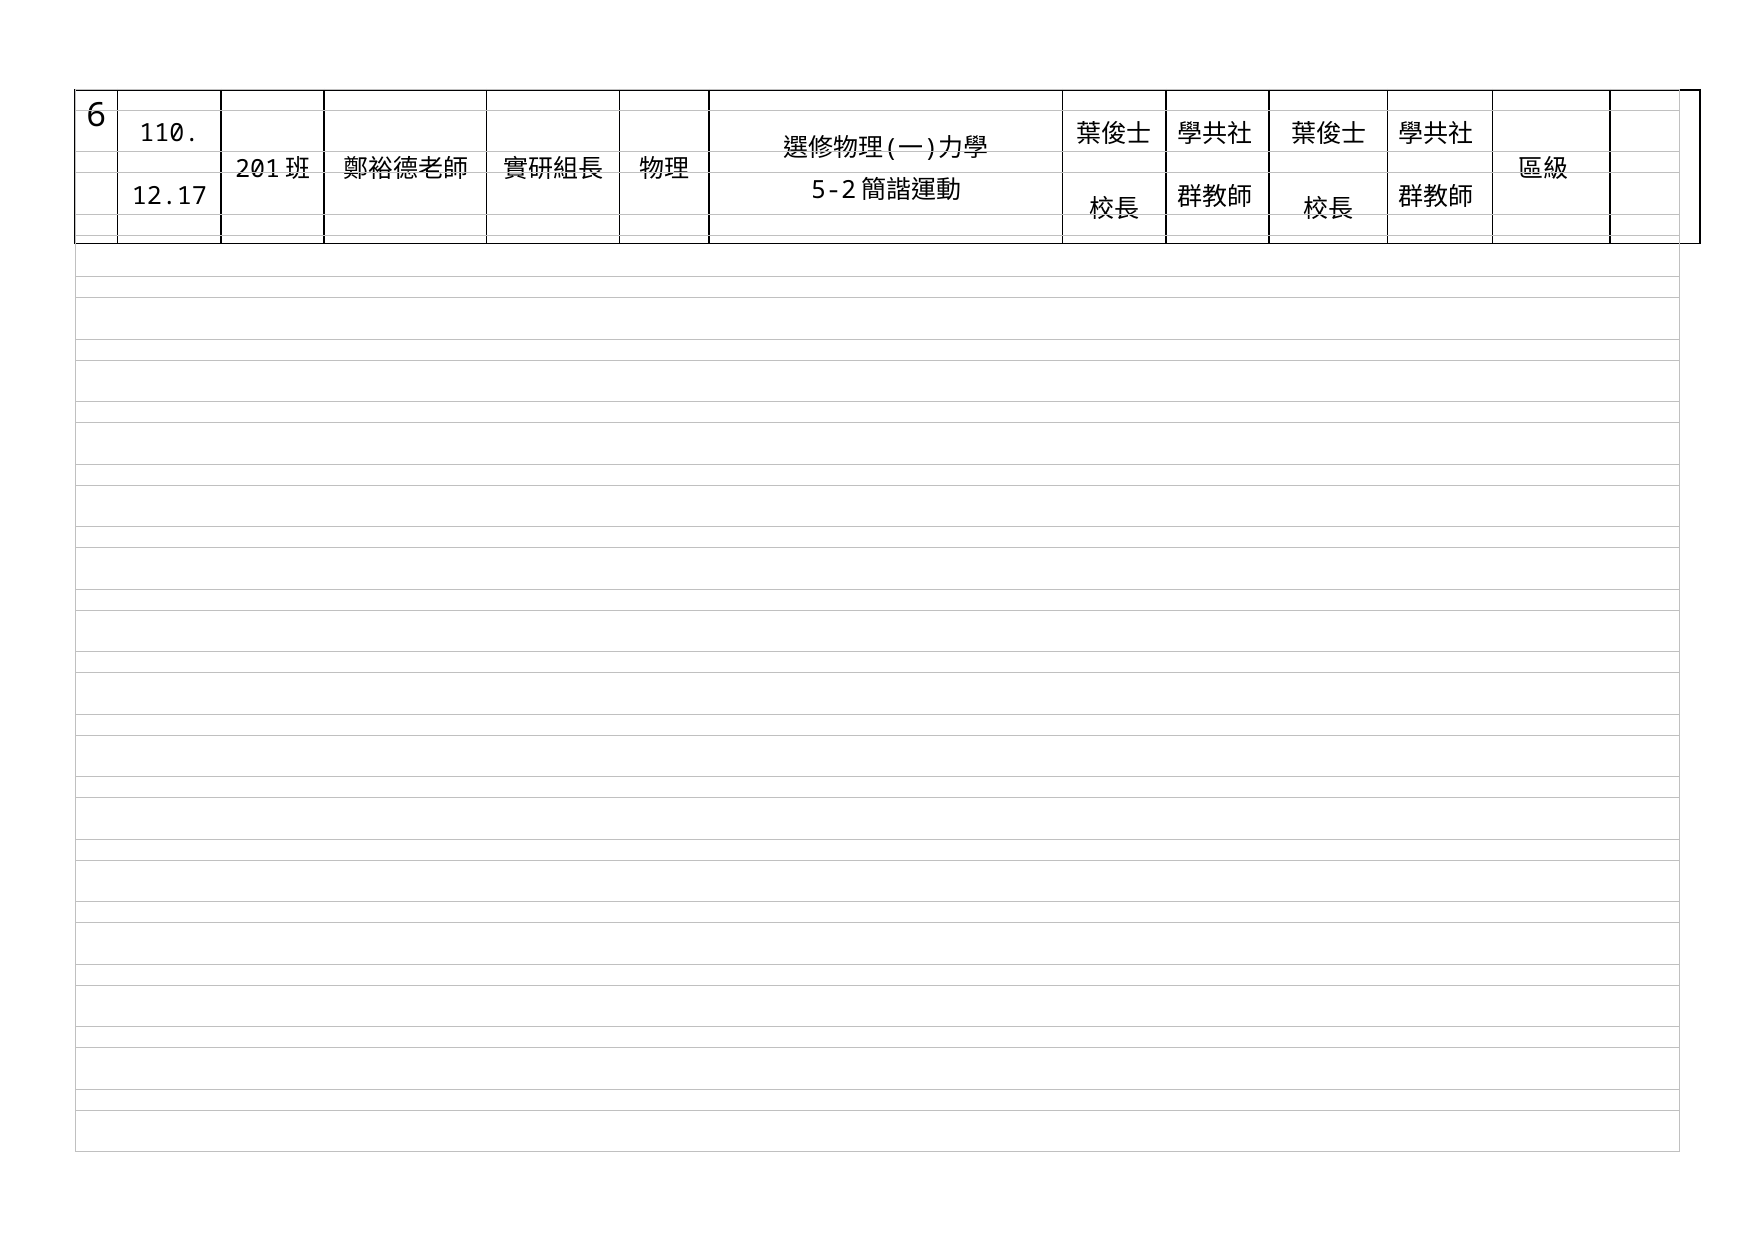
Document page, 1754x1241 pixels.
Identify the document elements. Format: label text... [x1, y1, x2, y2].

table_cell 實研組長 [487, 91, 619, 110]
table_cell 葉俊士校長 [1063, 91, 1165, 110]
table_cell 鄭裕德老師 [325, 111, 486, 151]
table_cell [1611, 215, 1679, 235]
table_cell 201班 [222, 173, 323, 214]
table_cell 區級 [1493, 111, 1609, 151]
table_cell [1167, 215, 1268, 235]
table_cell [1611, 111, 1679, 151]
table_cell 葉俊士校長 [1270, 111, 1387, 151]
table_cell 葉俊士校長 [1270, 152, 1387, 172]
table_cell 鄭裕德老師 [325, 91, 486, 110]
table_cell 葉俊士校長 [1063, 236, 1165, 242]
table_cell 6 [76, 152, 117, 172]
table_cell 群教師 [1388, 173, 1492, 214]
table_cell 鄭裕德老師 [325, 236, 486, 242]
table_cell [1611, 152, 1679, 172]
table_cell 6 [76, 215, 117, 235]
table_cell 物理 [620, 215, 708, 235]
table_cell 201班 [222, 91, 323, 110]
table_cell [118, 91, 220, 110]
table_cell 鄭裕德老師 [325, 152, 486, 172]
table_cell [1167, 91, 1268, 110]
table_cell [1680, 91, 1699, 242]
table_cell 選修物理(一)力學 5-2簡諧運動 [710, 111, 1062, 151]
table_cell [1388, 236, 1492, 242]
table_cell 學共社 [1388, 111, 1492, 151]
table_cell 201班 [222, 236, 323, 242]
table_cell 選修物理(一)力學 5-2簡諧運動 [710, 215, 1062, 235]
table_cell 區級 [1493, 91, 1609, 110]
table_cell 區級 [1493, 152, 1609, 172]
table_cell [1388, 152, 1492, 172]
table_cell [118, 152, 220, 172]
table_cell 葉俊士校長 [1270, 236, 1387, 242]
table_cell 群教師 [1167, 173, 1268, 214]
table_cell 6 [76, 91, 117, 110]
table_cell 6 [76, 236, 117, 242]
table_cell 實研組長 [487, 173, 619, 214]
table_cell 201班 [222, 152, 323, 172]
table_cell [1611, 173, 1679, 214]
table_cell 6 [91, 113, 101, 124]
table_cell 鄭裕德老師 [325, 215, 486, 235]
table_cell 實研組長 [487, 215, 619, 235]
table_cell 葉俊士校長 [1063, 111, 1165, 151]
table_cell 實研組長 [487, 152, 619, 172]
table_cell 葉俊士校長 [1063, 173, 1165, 214]
table_cell [118, 215, 220, 235]
table_cell [1167, 152, 1268, 172]
table_cell [1388, 91, 1492, 110]
table_cell 實研組長 [487, 111, 619, 151]
table_cell 12.17 [118, 173, 220, 214]
table_cell 選修物理(一)力學 5-2簡諧運動 [710, 152, 1062, 172]
table_cell 選修物理(一)力學 5-2簡諧運動 [710, 236, 1062, 242]
table_cell [1388, 215, 1492, 235]
table_cell 選修物理(一)力學 5-2簡諧運動 [710, 173, 1062, 214]
table_cell [1611, 236, 1679, 242]
table_cell 物理 [620, 236, 708, 242]
table_cell 鄭裕德老師 [325, 173, 486, 214]
table_cell 物理 [620, 152, 708, 172]
table_cell 葉俊士校長 [1063, 152, 1165, 172]
table_cell 選修物理(一)力學 5-2簡諧運動 [710, 91, 1062, 110]
table_cell [118, 236, 220, 242]
table_cell 區級 [1493, 173, 1609, 214]
table_cell 區級 [1493, 236, 1609, 242]
table_cell 110. [118, 111, 220, 151]
table_cell 物理 [620, 173, 708, 214]
table_cell 葉俊士校長 [1270, 91, 1387, 110]
table_cell [1611, 91, 1679, 110]
table_cell [1167, 236, 1268, 242]
table_cell 學共社 [1167, 111, 1268, 151]
table_cell 區級 [1493, 215, 1609, 235]
table_cell 6 [76, 111, 117, 151]
table_cell 201班 [222, 111, 323, 151]
table_cell 201班 [222, 215, 323, 235]
table_cell 物理 [620, 91, 708, 110]
table_cell 葉俊士校長 [1270, 215, 1387, 235]
table_cell 葉俊士校長 [1063, 215, 1165, 235]
table_cell 實研組長 [487, 236, 619, 242]
table_cell 6 [76, 173, 117, 214]
table_cell 物理 [620, 111, 708, 151]
table_cell 葉俊士校長 [1270, 173, 1387, 214]
